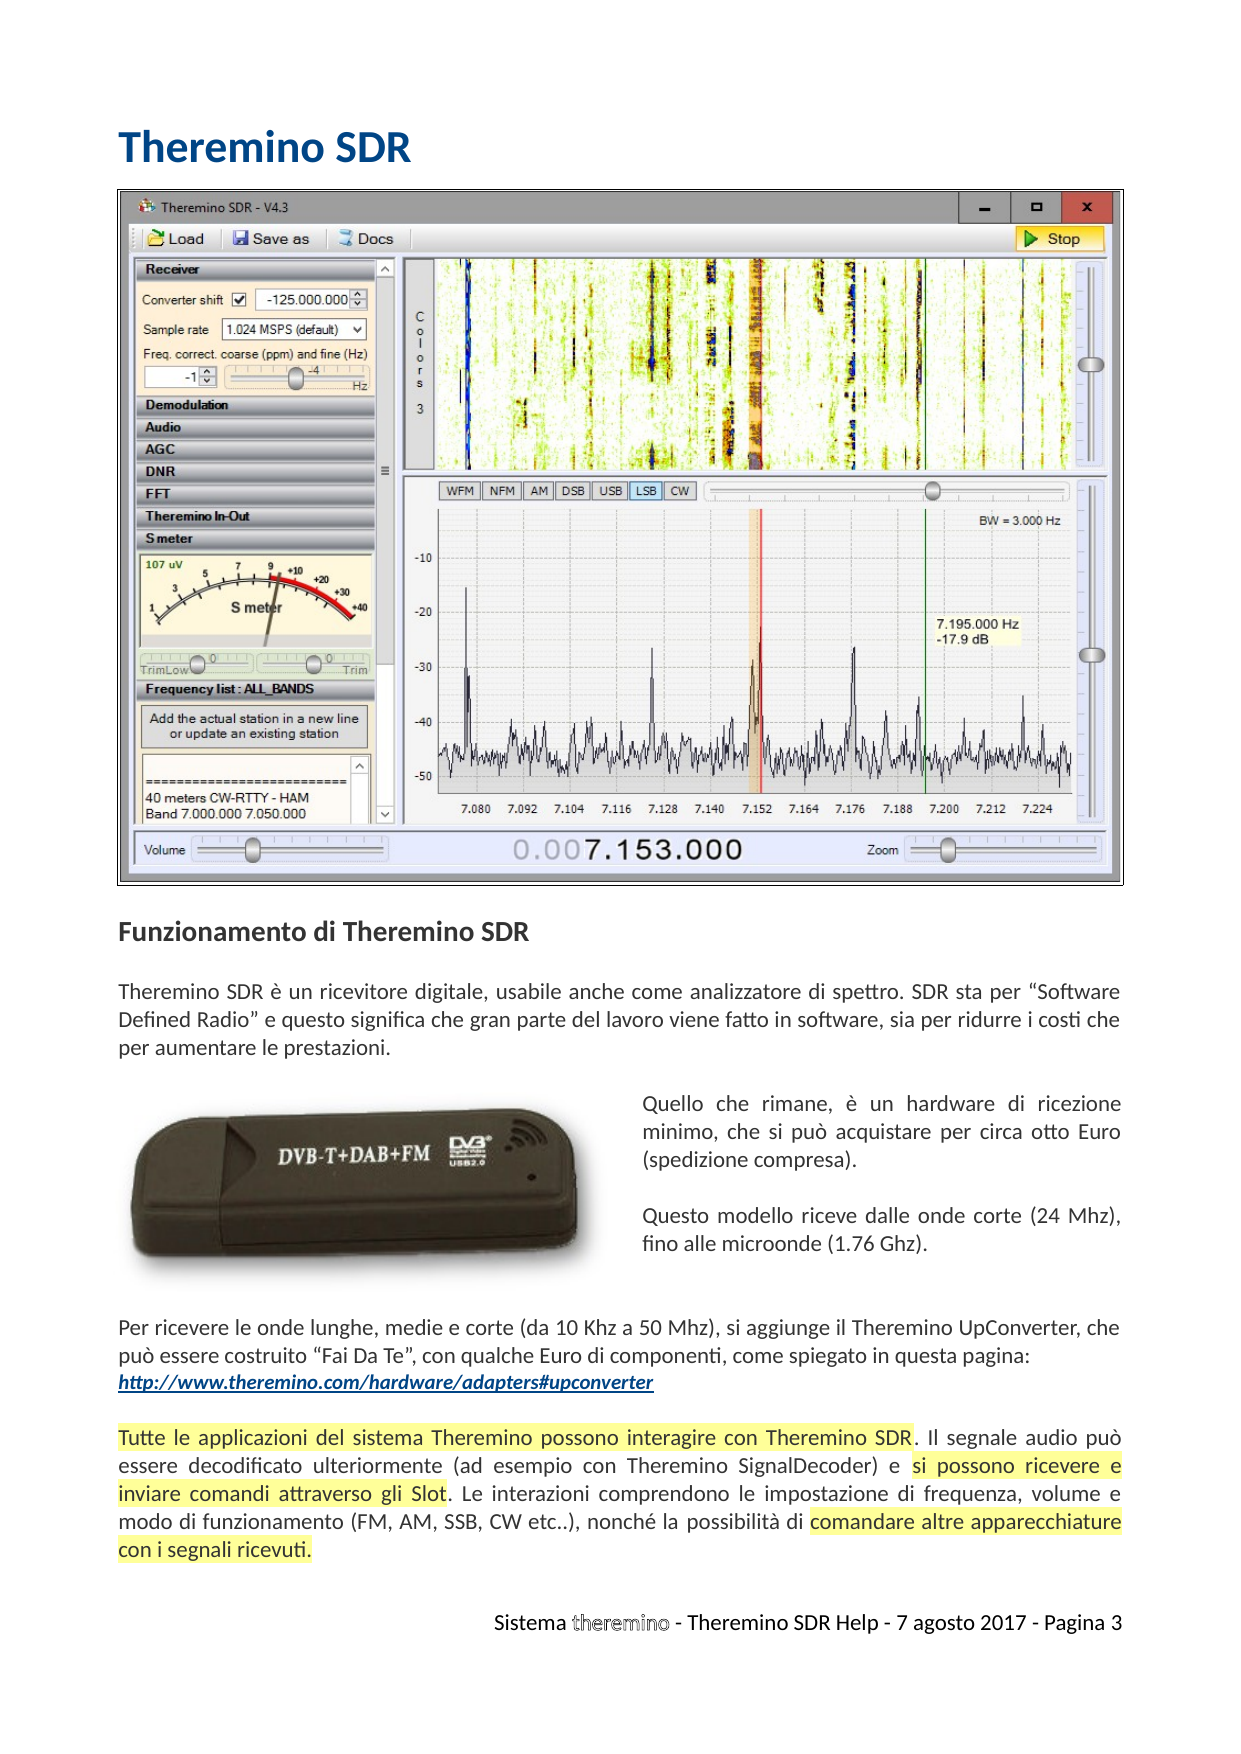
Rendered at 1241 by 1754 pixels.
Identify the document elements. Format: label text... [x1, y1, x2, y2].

subtitle Theremino SDR [118, 118, 1122, 174]
picture [120, 191, 1121, 882]
text Questo modello riceve dalle onde corte (24 Mhz), fino alle microonde (1.76 Ghz). [613, 1201, 1122, 1257]
text Funzionamento di Theremino SDR [118, 913, 1122, 948]
text Per ricevere le onde lunghe, medie e corte (da 10 Khz a 50 Mhz), si aggiunge il Theremino UpConverter, che può essere costruito “Fai Da Te”, con qualche Euro di componenti, come spiegato in questa pagina: [118, 1313, 1122, 1369]
text Theremino SDR è un ricevitore digitale, usabile anche come analizzatore di spettro. SDR sta per “Software Defined Radio” e questo significa che gran parte del lavoro viene fatto in software, sia per ridurre i costi che per aumentare le prestazioni. [118, 977, 1122, 1061]
picture [113, 1092, 613, 1310]
text Tutte le applicazioni del sistema Theremino possono interagire con Theremino SDR. Il segnale audio può essere decodificato ulteriormente (ad esempio con Theremino SignalDecoder) e si possono ricevere e inviare comandi attraverso gli Slot. Le interazioni comprendono le impostazione di frequenza, volume e modo di funzionamento (FM, AM, SSB, CW etc..), nonché la possibilità di comandare altre apparecchiature con i segnali ricevuti. [118, 1423, 1122, 1563]
text Quello che rimane, è un hardware di ricezione minimo, che si può acquistare per circa otto Euro (spedizione compresa). [118, 1089, 1122, 1173]
text http://www.theremino.com/hardware/adapters#upconverter [118, 1369, 1122, 1395]
